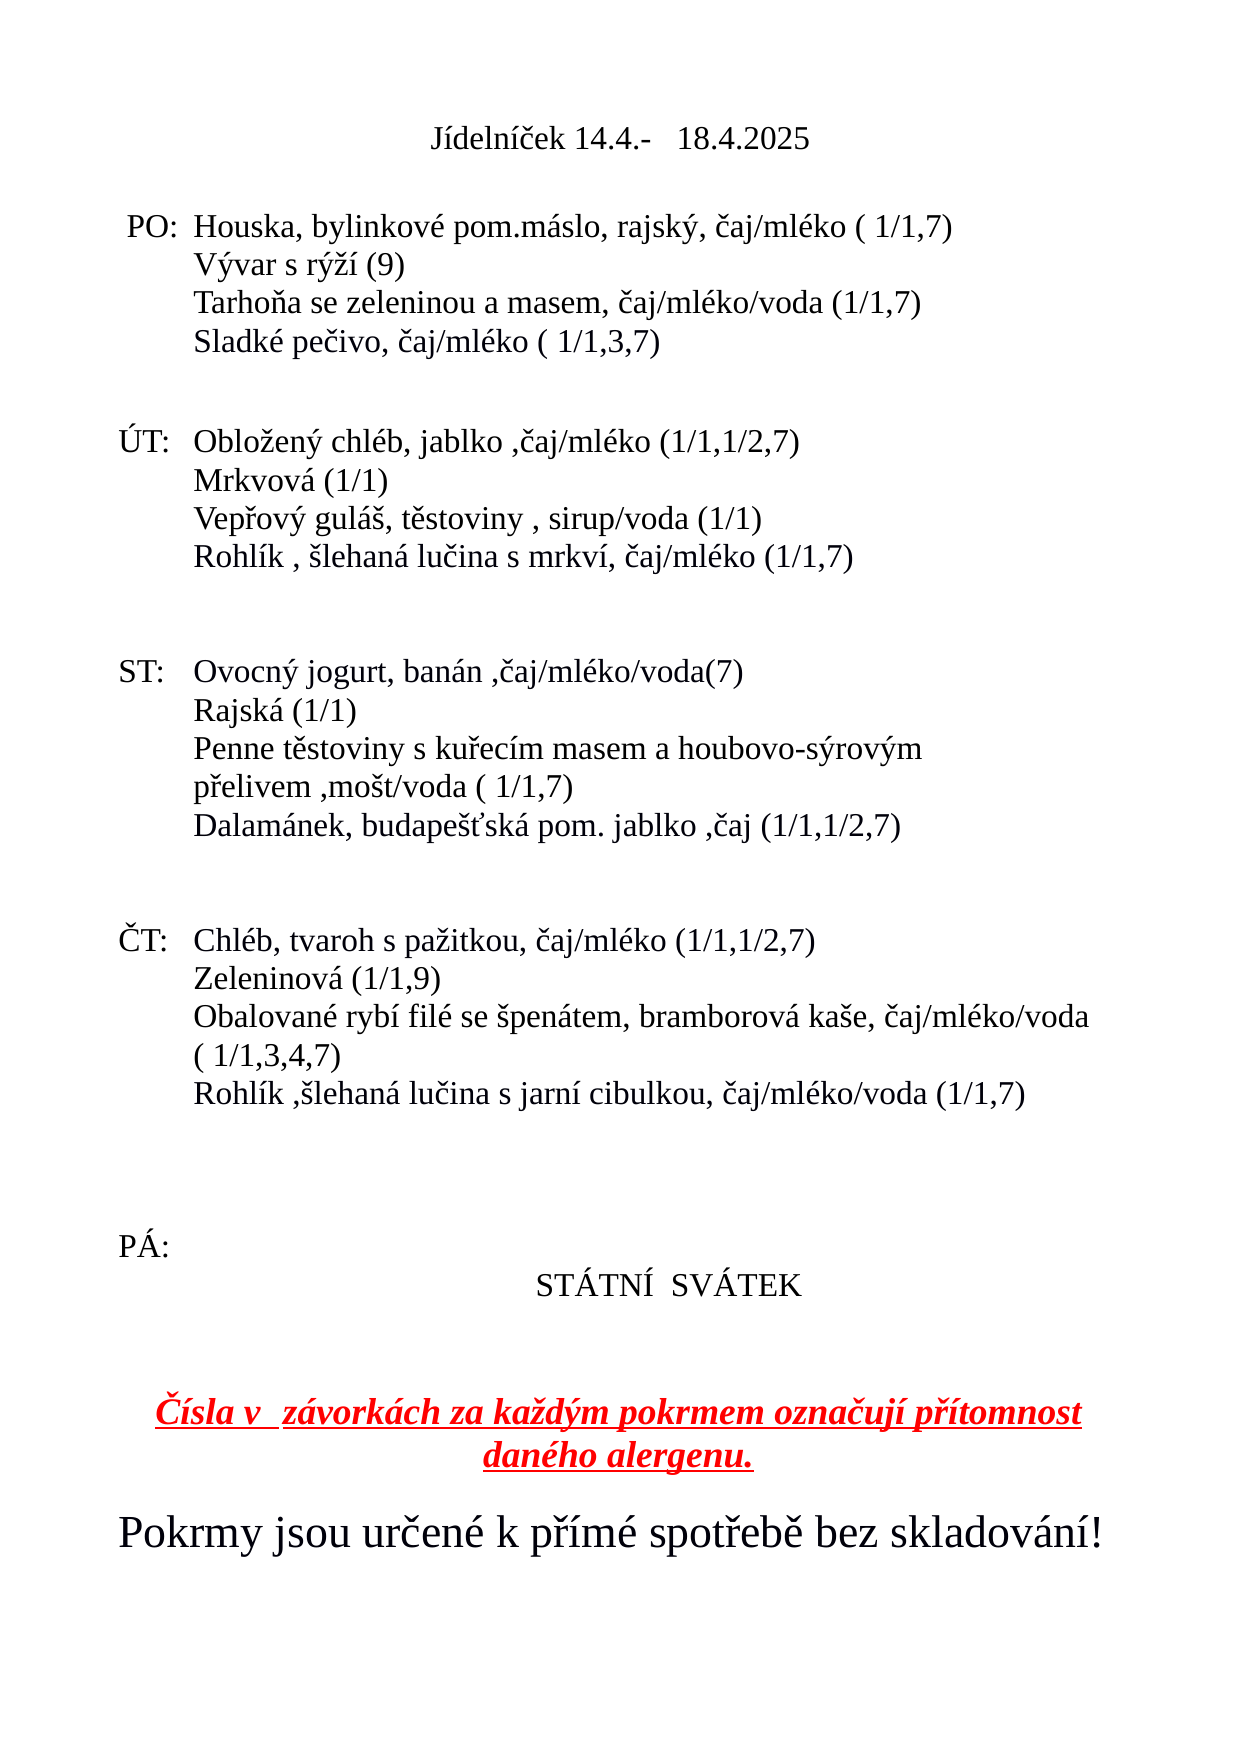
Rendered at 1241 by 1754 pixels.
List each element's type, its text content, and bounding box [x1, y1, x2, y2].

table_cell Obložený chléb, jablko ,čaj/mléko (1/1,1/2,7) [186, 422, 1151, 460]
table_cell [186, 575, 1151, 652]
table_cell Dalamánek, budapešťská pom. jablko ,čaj (1/1,1/2,7) [186, 805, 1151, 843]
table_cell [111, 690, 186, 728]
table_cell Vývar s rýží (9) [186, 244, 1151, 282]
table_cell [111, 460, 186, 498]
table_cell Rohlík , šlehaná lučina s mrkví, čaj/mléko (1/1,7) [186, 537, 1151, 575]
table_cell [111, 843, 186, 920]
table_cell [186, 359, 1151, 422]
text Pokrmy jsou určené k přímé spotřebě bez skladování! [118, 1504, 1122, 1557]
table_cell [111, 498, 186, 537]
table_cell STÁTNÍ SVÁTEK [186, 1188, 1151, 1303]
table_cell Penne těstoviny s kuřecím masem a houbovo-sýrovým přelivem ,mošt/voda ( 1/1,7) [186, 728, 1151, 805]
table_cell PÁ: [111, 1188, 186, 1303]
text Čísla v závorkách za každým pokrmem označují přítomnost daného alergenu. [118, 1389, 1122, 1476]
table_header Houska, bylinkové pom.máslo, rajský, čaj/mléko ( 1/1,7) [186, 206, 1151, 244]
table_cell ÚT: [111, 422, 186, 460]
table_cell Zeleninová (1/1,9) [186, 958, 1151, 997]
table_cell ST: [111, 652, 186, 690]
table_cell Sladké pečivo, čaj/mléko ( 1/1,3,7) [186, 321, 1151, 359]
text Jídelníček 14.4.- 18.4.2025 [118, 118, 1122, 156]
table_cell [111, 805, 186, 843]
table_cell [111, 359, 186, 422]
table_cell Tarhoňa se zeleninou a masem, čaj/mléko/voda (1/1,7) [186, 283, 1151, 321]
table_cell Chléb, tvaroh s pažitkou, čaj/mléko (1/1,1/2,7) [186, 920, 1151, 958]
table_header PO: [111, 206, 186, 359]
table_cell Obalované rybí filé se špenátem, bramborová kaše, čaj/mléko/voda ( 1/1,3,4,7) [186, 997, 1151, 1073]
table_cell [111, 958, 186, 997]
table_cell Rajská (1/1) [186, 690, 1151, 728]
table_cell Mrkvová (1/1) [186, 460, 1151, 498]
table_cell [111, 575, 186, 652]
table_cell [111, 997, 186, 1073]
table_cell Rohlík ,šlehaná lučina s jarní cibulkou, čaj/mléko/voda (1/1,7) [186, 1073, 1151, 1188]
table_cell [186, 843, 1151, 920]
table_cell Vepřový guláš, těstoviny , sirup/voda (1/1) [186, 498, 1151, 537]
table_cell [111, 537, 186, 575]
table_cell Ovocný jogurt, banán ,čaj/mléko/voda(7) [186, 652, 1151, 690]
table_cell ČT: [111, 920, 186, 958]
table_cell [111, 728, 186, 805]
table_cell [111, 1073, 186, 1188]
